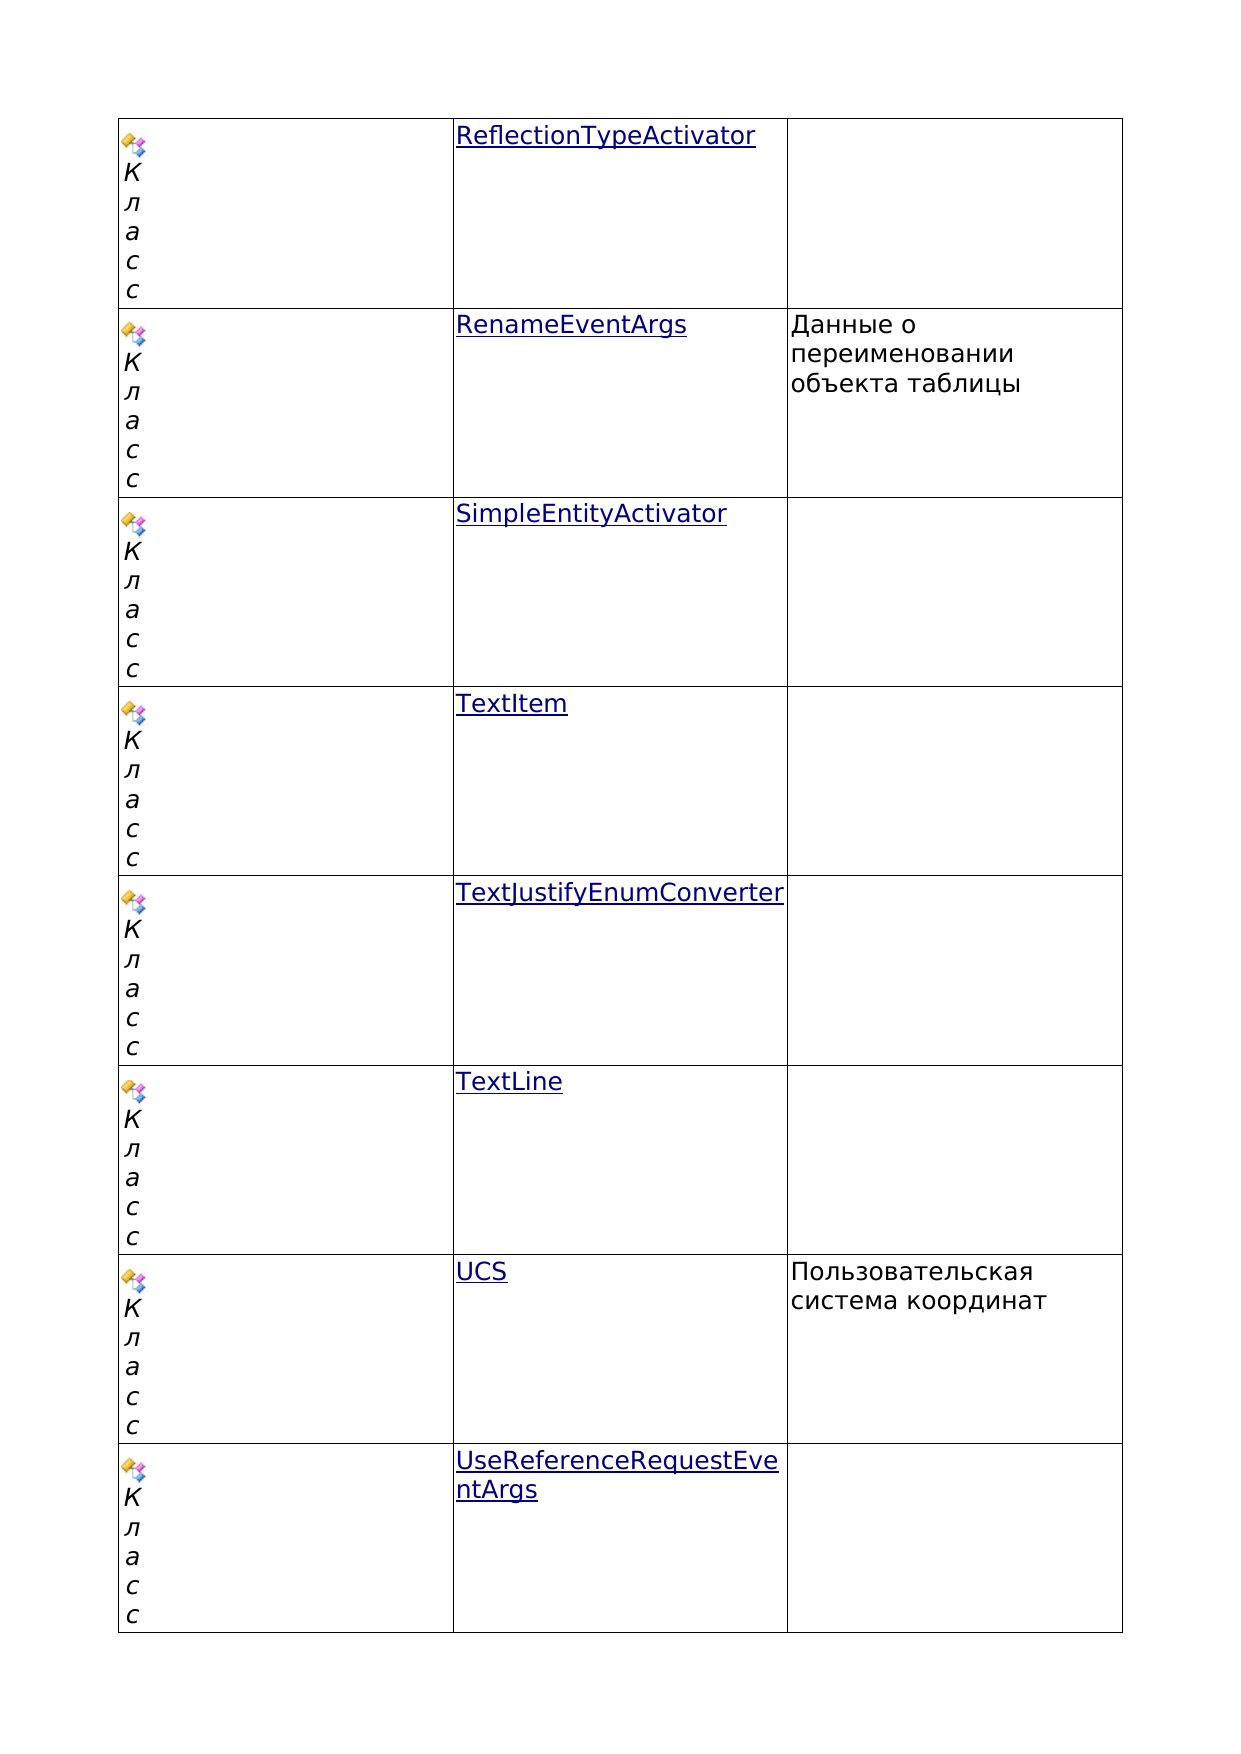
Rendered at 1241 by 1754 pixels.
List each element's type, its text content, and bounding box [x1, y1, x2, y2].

picture [121, 322, 147, 348]
picture [121, 1269, 147, 1295]
table_cell [119, 1255, 453, 1443]
table_cell [119, 119, 453, 307]
table_cell TextItem [454, 687, 787, 875]
table_cell [788, 1066, 1122, 1254]
table_cell [119, 1066, 453, 1254]
table_cell [119, 687, 453, 875]
table_cell [119, 498, 453, 686]
table_cell [788, 687, 1122, 875]
table_cell ReflectionTypeActivator [454, 119, 787, 307]
table_cell Данные о переименовании объекта таблицы [788, 309, 1122, 497]
picture [121, 890, 147, 916]
picture [121, 701, 147, 727]
table_cell SimpleEntityActivator [454, 498, 787, 686]
picture [121, 1458, 147, 1484]
table_cell [788, 119, 1122, 307]
table_cell UCS [454, 1255, 787, 1443]
table_cell [119, 309, 453, 497]
table_cell Пользовательская система координат [788, 1255, 1122, 1443]
table_cell [788, 876, 1122, 1064]
table_cell [119, 876, 453, 1064]
table_cell [788, 1444, 1122, 1632]
picture [121, 512, 147, 538]
table_cell UseReferenceRequestEventArgs [454, 1444, 787, 1632]
table_cell [788, 498, 1122, 686]
table_cell RenameEventArgs [454, 309, 787, 497]
table_cell TextLine [454, 1066, 787, 1254]
table_cell TextJustifyEnumConverter [454, 876, 787, 1064]
picture [121, 133, 147, 159]
table_cell [119, 1444, 453, 1632]
picture [121, 1080, 147, 1105]
